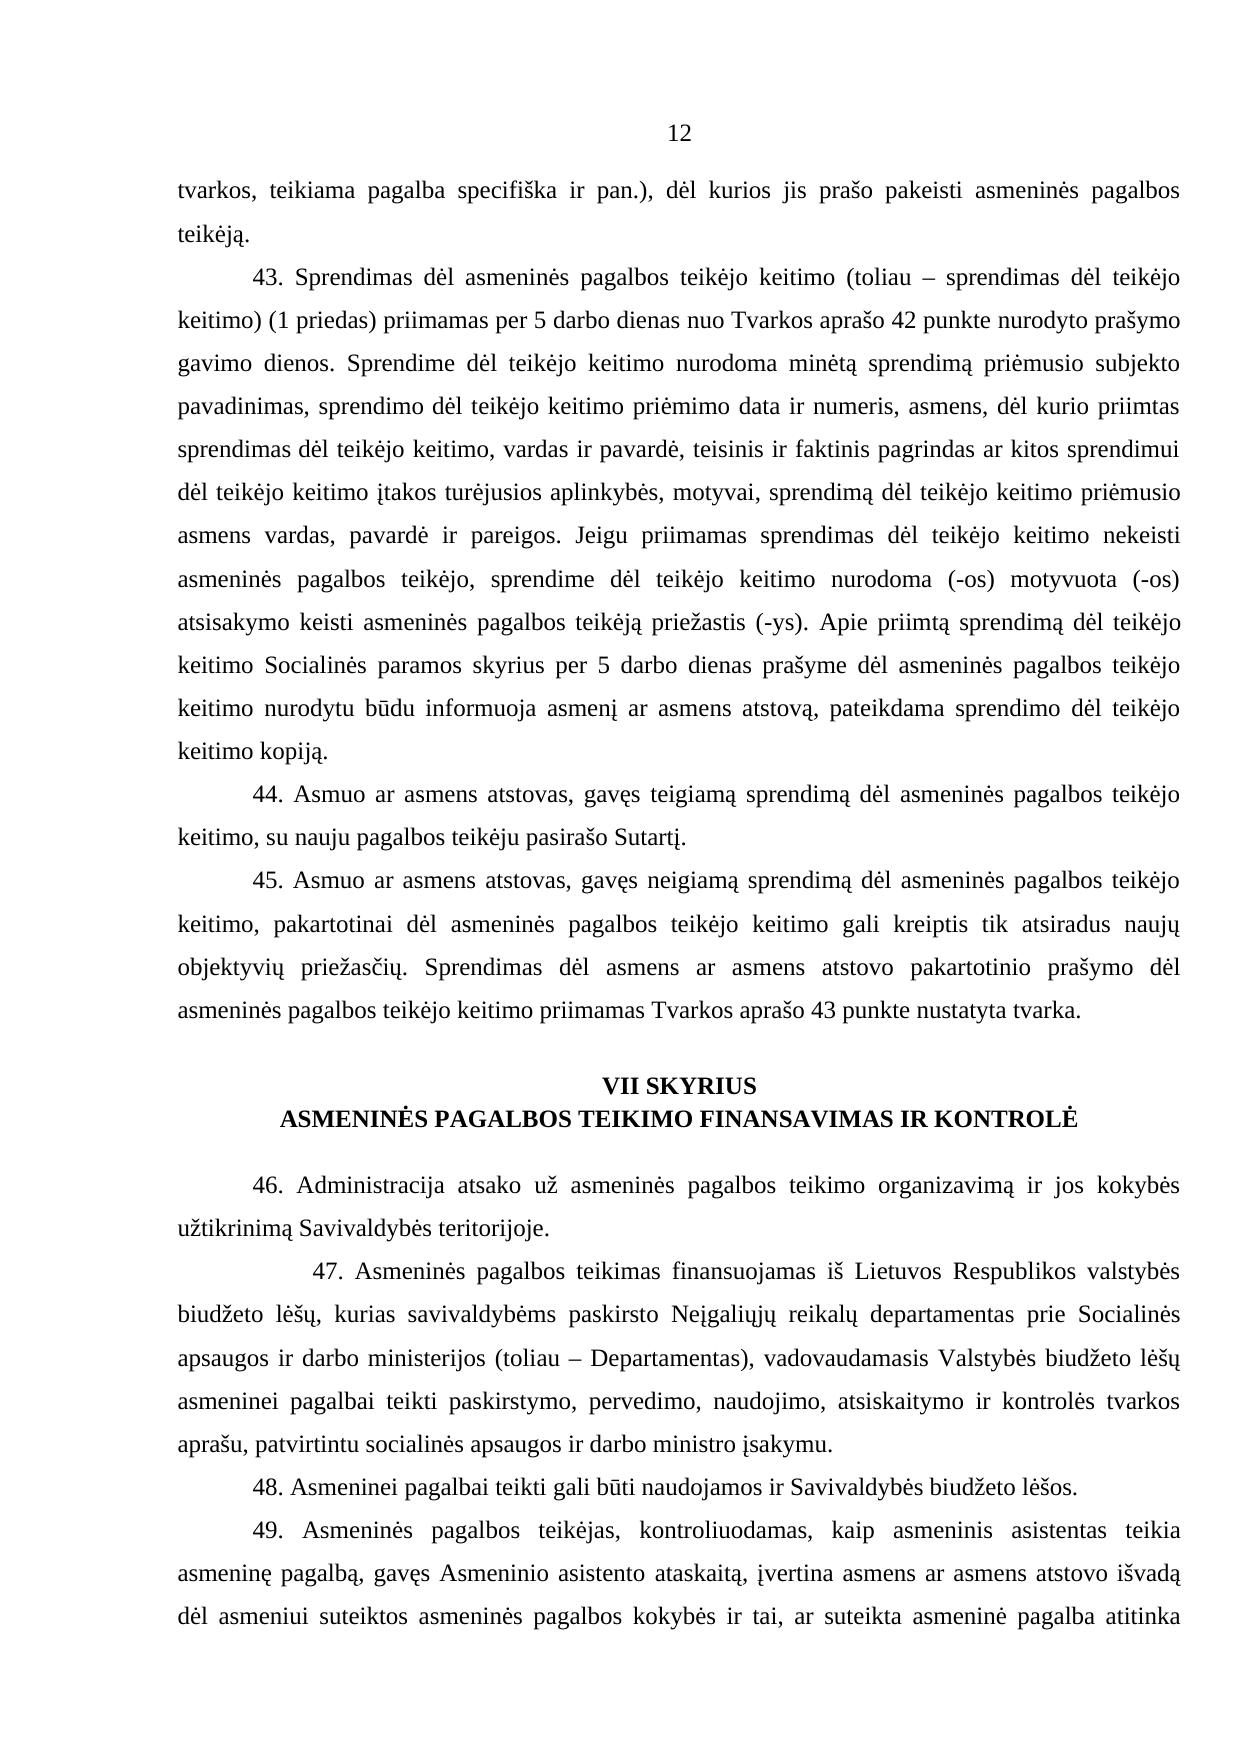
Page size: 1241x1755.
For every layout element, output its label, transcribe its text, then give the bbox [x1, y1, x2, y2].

text 45. Asmuo ar asmens atstovas, gavęs neigiamą sprendimą dėl asmeninės pagalbos teikėjo keitimo, pakartotinai dėl asmeninės pagalbos teikėjo keitimo gali kreiptis tik atsiradus naujų objektyvių priežasčių. Sprendimas dėl asmens ar asmens atstovo pakartotinio prašymo dėl asmeninės pagalbos teikėjo keitimo priimamas Tvarkos aprašo 43 punkte nustatyta tvarka. [177, 866, 1181, 1024]
text 48. Asmeninei pagalbai teikti gali būti naudojamos ir Savivaldybės biudžeto lėšos. [177, 1472, 1181, 1501]
text 47. Asmeninės pagalbos teikimas finansuojamas iš Lietuvos Respublikos valstybės biudžeto lėšų, kurias savivaldybėms paskirsto Neįgaliųjų reikalų departamentas prie Socialinės apsaugos ir darbo ministerijos (toliau – Departamentas), vadovaudamasis Valstybės biudžeto lėšų asmeninei pagalbai teikti paskirstymo, pervedimo, naudojimo, atsiskaitymo ir kontrolės tvarkos aprašu, patvirtintu socialinės apsaugos ir darbo ministro įsakymu. [177, 1256, 1181, 1458]
text 46. Administracija atsako už asmeninės pagalbos teikimo organizavimą ir jos kokybės užtikrinimą Savivaldybės teritorijoje. [177, 1170, 1181, 1242]
text 49. Asmeninės pagalbos teikėjas, kontroliuodamas, kaip asmeninis asistentas teikia asmeninę pagalbą, gavęs Asmeninio asistento ataskaitą, įvertina asmens ar asmens atstovo išvadą dėl asmeniui suteiktos asmeninės pagalbos kokybės ir tai, ar suteikta asmeninė pagalba atitinka [177, 1515, 1181, 1630]
text VII SKYRIUS [177, 1071, 1181, 1100]
text 43. Sprendimas dėl asmeninės pagalbos teikėjo keitimo (toliau – sprendimas dėl teikėjo keitimo) (1 priedas) priimamas per 5 darbo dienas nuo Tvarkos aprašo 42 punkte nurodyto prašymo gavimo dienos. Sprendime dėl teikėjo keitimo nurodoma minėtą sprendimą priėmusio subjekto pavadinimas, sprendimo dėl teikėjo keitimo priėmimo data ir numeris, asmens, dėl kurio priimtas sprendimas dėl teikėjo keitimo, vardas ir pavardė, teisinis ir faktinis pagrindas ar kitos sprendimui dėl teikėjo keitimo įtakos turėjusios aplinkybės, motyvai, sprendimą dėl teikėjo keitimo priėmusio asmens vardas, pavardė ir pareigos. Jeigu priimamas sprendimas dėl teikėjo keitimo nekeisti asmeninės pagalbos teikėjo, sprendime dėl teikėjo keitimo nurodoma (-os) motyvuota (-os) atsisakymo keisti asmeninės pagalbos teikėją priežastis (-ys). Apie priimtą sprendimą dėl teikėjo keitimo Socialinės paramos skyrius per 5 darbo dienas prašyme dėl asmeninės pagalbos teikėjo keitimo nurodytu būdu informuoja asmenį ar asmens atstovą, pateikdama sprendimo dėl teikėjo keitimo kopiją. [177, 262, 1181, 765]
text ASMENINĖS PAGALBOS TEIKIMO FINANSAVIMAS IR KONTROLĖ [177, 1104, 1181, 1133]
text tvarkos, teikiama pagalba specifiška ir pan.), dėl kurios jis prašo pakeisti asmeninės pagalbos teikėją. [177, 176, 1181, 247]
text 44. Asmuo ar asmens atstovas, gavęs teigiamą sprendimą dėl asmeninės pagalbos teikėjo keitimo, su nauju pagalbos teikėju pasirašo Sutartį. [177, 779, 1181, 851]
